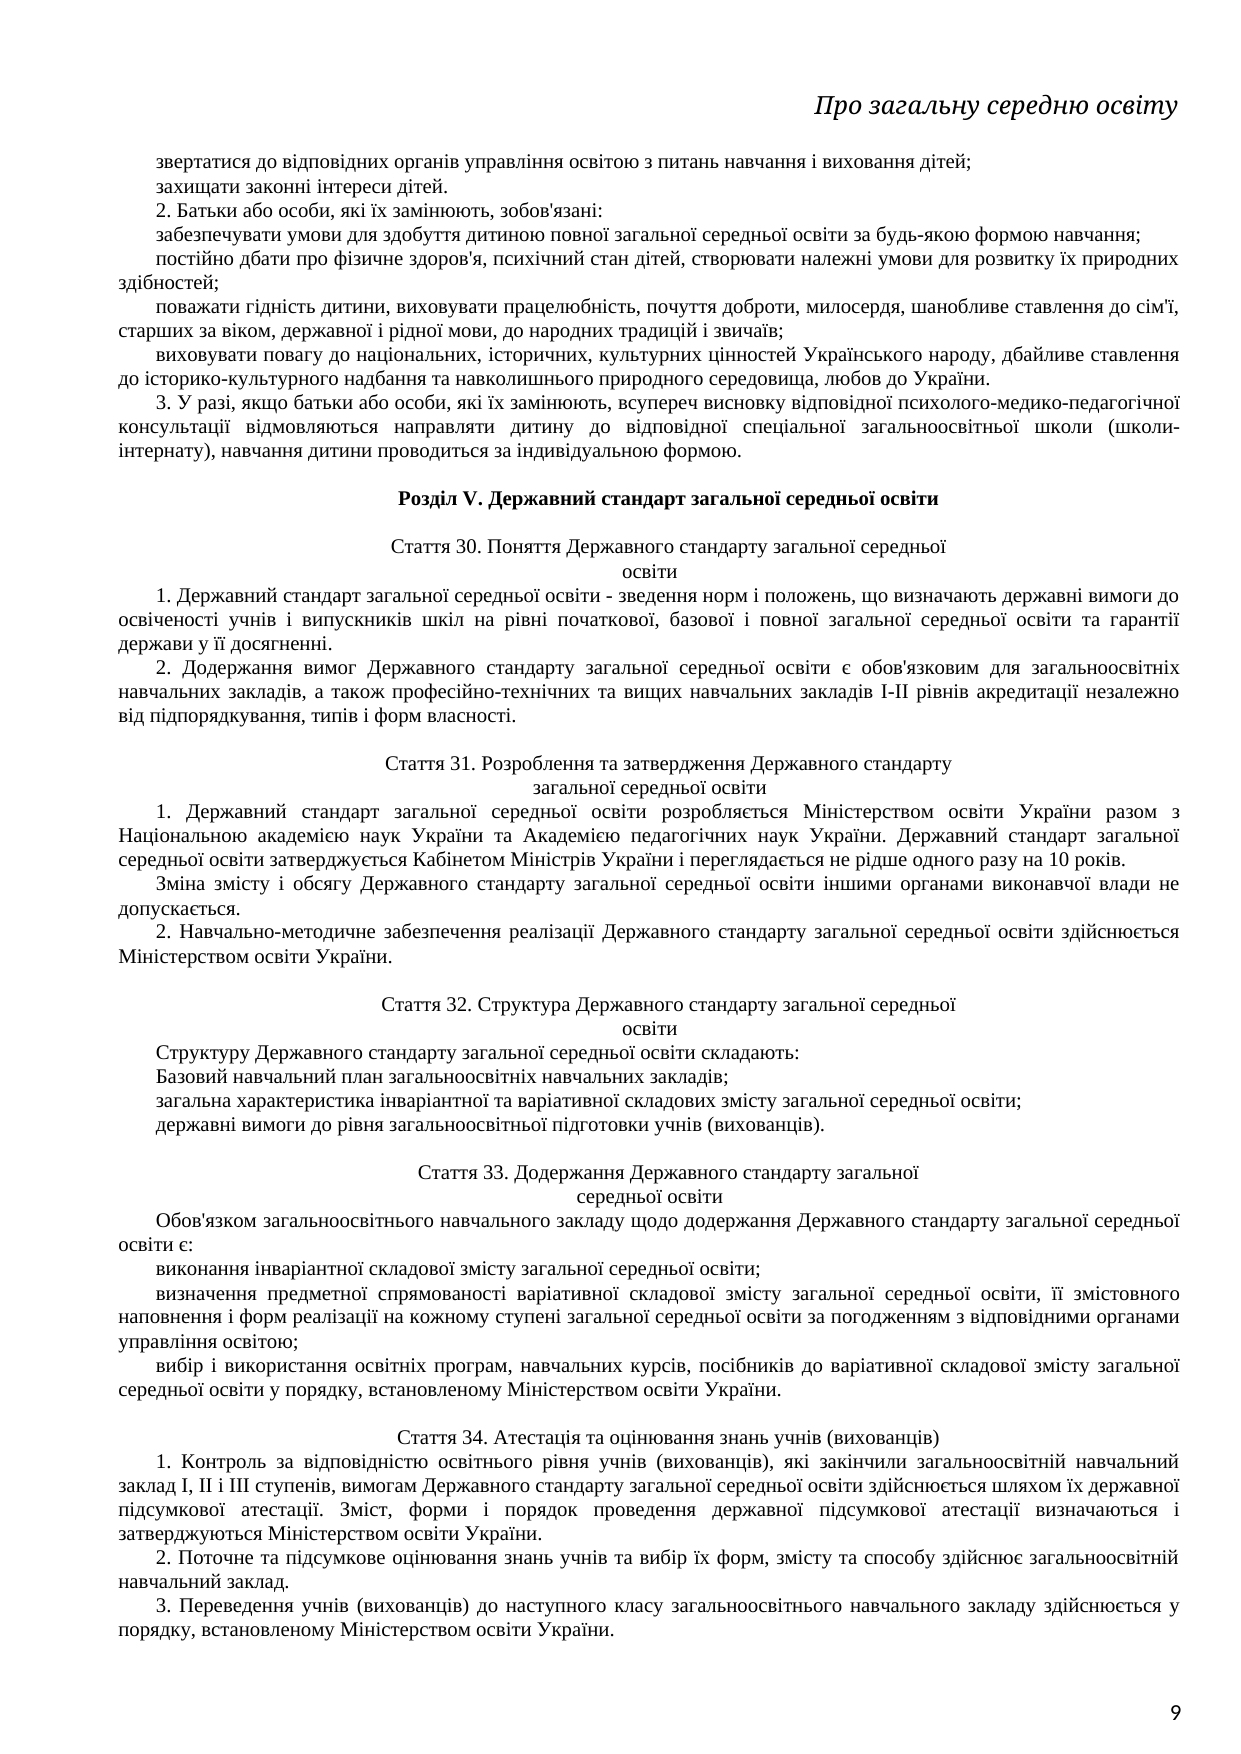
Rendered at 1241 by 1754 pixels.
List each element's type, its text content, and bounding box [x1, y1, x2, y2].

text Стаття 34. Атестацiя та оцiнювання знань учнiв (вихованцiв) [118, 1425, 1181, 1449]
text Структуру Державного стандарту загальної середньої освiти складають: [118, 1040, 1181, 1064]
text Стаття 33. Додержання Державного стандарту загальної середньої освiти [118, 1160, 1181, 1208]
text 1. Контроль за вiдповiднiстю освiтнього рiвня учнiв (вихованцiв), якi закiнчили загальноосвiтнiй навчальний заклад I, II i III ступенiв, вимогам Державного стандарту загальної середньої освiти здiйснюється шляхом їх державної пiдсумкової атестацiї. Змiст, форми i порядок проведення державної пiдсумкової атестацiї визначаються i затверджуються Мiнiстерством освiти України. [118, 1449, 1181, 1545]
text державнi вимоги до рiвня загальноосвiтньої пiдготовки учнiв (вихованцiв). [118, 1112, 1181, 1136]
text визначення предметної спрямованостi варiативної складової змiсту загальної середньої освiти, її змiстовного наповнення i форм реалiзацiї на кожному ступенi загальної середньої освiти за погодженням з вiдповiдними органами управлiння освiтою; [118, 1280, 1181, 1353]
text Базовий навчальний план загальноосвiтнiх навчальних закладiв; [118, 1064, 1181, 1088]
text Роздiл V. Державний стандарт загальної середньої освiти [118, 486, 1181, 510]
text Стаття 30. Поняття Державного стандарту загальної середньої освiти [118, 534, 1181, 583]
text виконання iнварiантної складової змiсту загальної середньої освiти; [118, 1256, 1181, 1280]
text 1. Державний стандарт загальної середньої освiти - зведення норм i положень, що визначають державнi вимоги до освiченостi учнiв i випускникiв шкiл на рiвнi початкової, базової i повної загальної середньої освiти та гарантiї держави у її досягненнi. [118, 583, 1181, 655]
text Стаття 32. Структура Державного стандарту загальної середньої освiти [118, 992, 1181, 1040]
text вибiр i використання освiтнiх програм, навчальних курсiв, посiбникiв до варiативної складової змiсту загальної середньої освiти у порядку, встановленому Мiнiстерством освiти України. [118, 1353, 1181, 1401]
text Змiна змiсту i обсягу Державного стандарту загальної середньої освiти iншими органами виконавчої влади не допускається. [118, 871, 1181, 919]
text 3. Переведення учнiв (вихованцiв) до наступного класу загальноосвiтнього навчального закладу здiйснюється у порядку, встановленому Мiнiстерством освiти України. [118, 1593, 1181, 1641]
text забезпечувати умови для здобуття дитиною повної загальної середньої освiти за будь-якою формою навчання; [118, 222, 1181, 246]
text 2. Навчально-методичне забезпечення реалiзацiї Державного стандарту загальної середньої освiти здiйснюється Мiнiстерством освiти України. [118, 919, 1181, 968]
text звертатися до вiдповiдних органiв управлiння освiтою з питань навчання i виховання дiтей; [118, 149, 1181, 173]
text 3. У разi, якщо батьки або особи, якi їх замiнюють, всупереч висновку вiдповiдної психолого-медико-педагогiчної консультацiї вiдмовляються направляти дитину до вiдповiдної спецiальної загальноосвiтньої школи (школи-iнтернату), навчання дитини проводиться за iндивiдуальною формою. [118, 390, 1181, 462]
text загальна характеристика iнварiантної та варiативної складових змiсту загальної середньої освiти; [118, 1088, 1181, 1112]
text 2. Батьки або особи, якi їх замiнюють, зобов'язанi: [118, 198, 1181, 222]
text виховувати повагу до нацiональних, iсторичних, культурних цiнностей Українського народу, дбайливе ставлення до iсторико-культурного надбання та навколишнього природного середовища, любов до України. [118, 342, 1181, 390]
text Стаття 31. Розроблення та затвердження Державного стандарту загальної середньої освiти [118, 751, 1181, 799]
text 1. Державний стандарт загальної середньої освiти розробляється Мiнiстерством освiти України разом з Нацiональною академiєю наук України та Академiєю педагогiчних наук України. Державний стандарт загальної середньої освiти затверджується Кабiнетом Мiнiстрiв України i переглядається не рiдше одного разу на 10 рокiв. [118, 799, 1181, 871]
text захищати законнi iнтереси дiтей. [118, 173, 1181, 198]
text Обов'язком загальноосвiтнього навчального закладу щодо додержання Державного стандарту загальної середньої освiти є: [118, 1208, 1181, 1256]
text 2. Поточне та пiдсумкове оцiнювання знань учнiв та вибiр їх форм, змiсту та способу здiйснює загальноосвiтнiй навчальний заклад. [118, 1545, 1181, 1593]
text постiйно дбати про фiзичне здоров'я, психiчний стан дiтей, створювати належнi умови для розвитку їх природних здiбностей; [118, 246, 1181, 294]
text поважати гiднiсть дитини, виховувати працелюбнiсть, почуття доброти, милосердя, шанобливе ставлення до сiм'ї, старших за вiком, державної i рiдної мови, до народних традицiй i звичаїв; [118, 294, 1181, 342]
text 2. Додержання вимог Державного стандарту загальної середньої освiти є обов'язковим для загальноосвiтнiх навчальних закладiв, а також професiйно-технiчних та вищих навчальних закладiв I-II рiвнiв акредитацiї незалежно вiд пiдпорядкування, типiв i форм власностi. [118, 655, 1181, 727]
